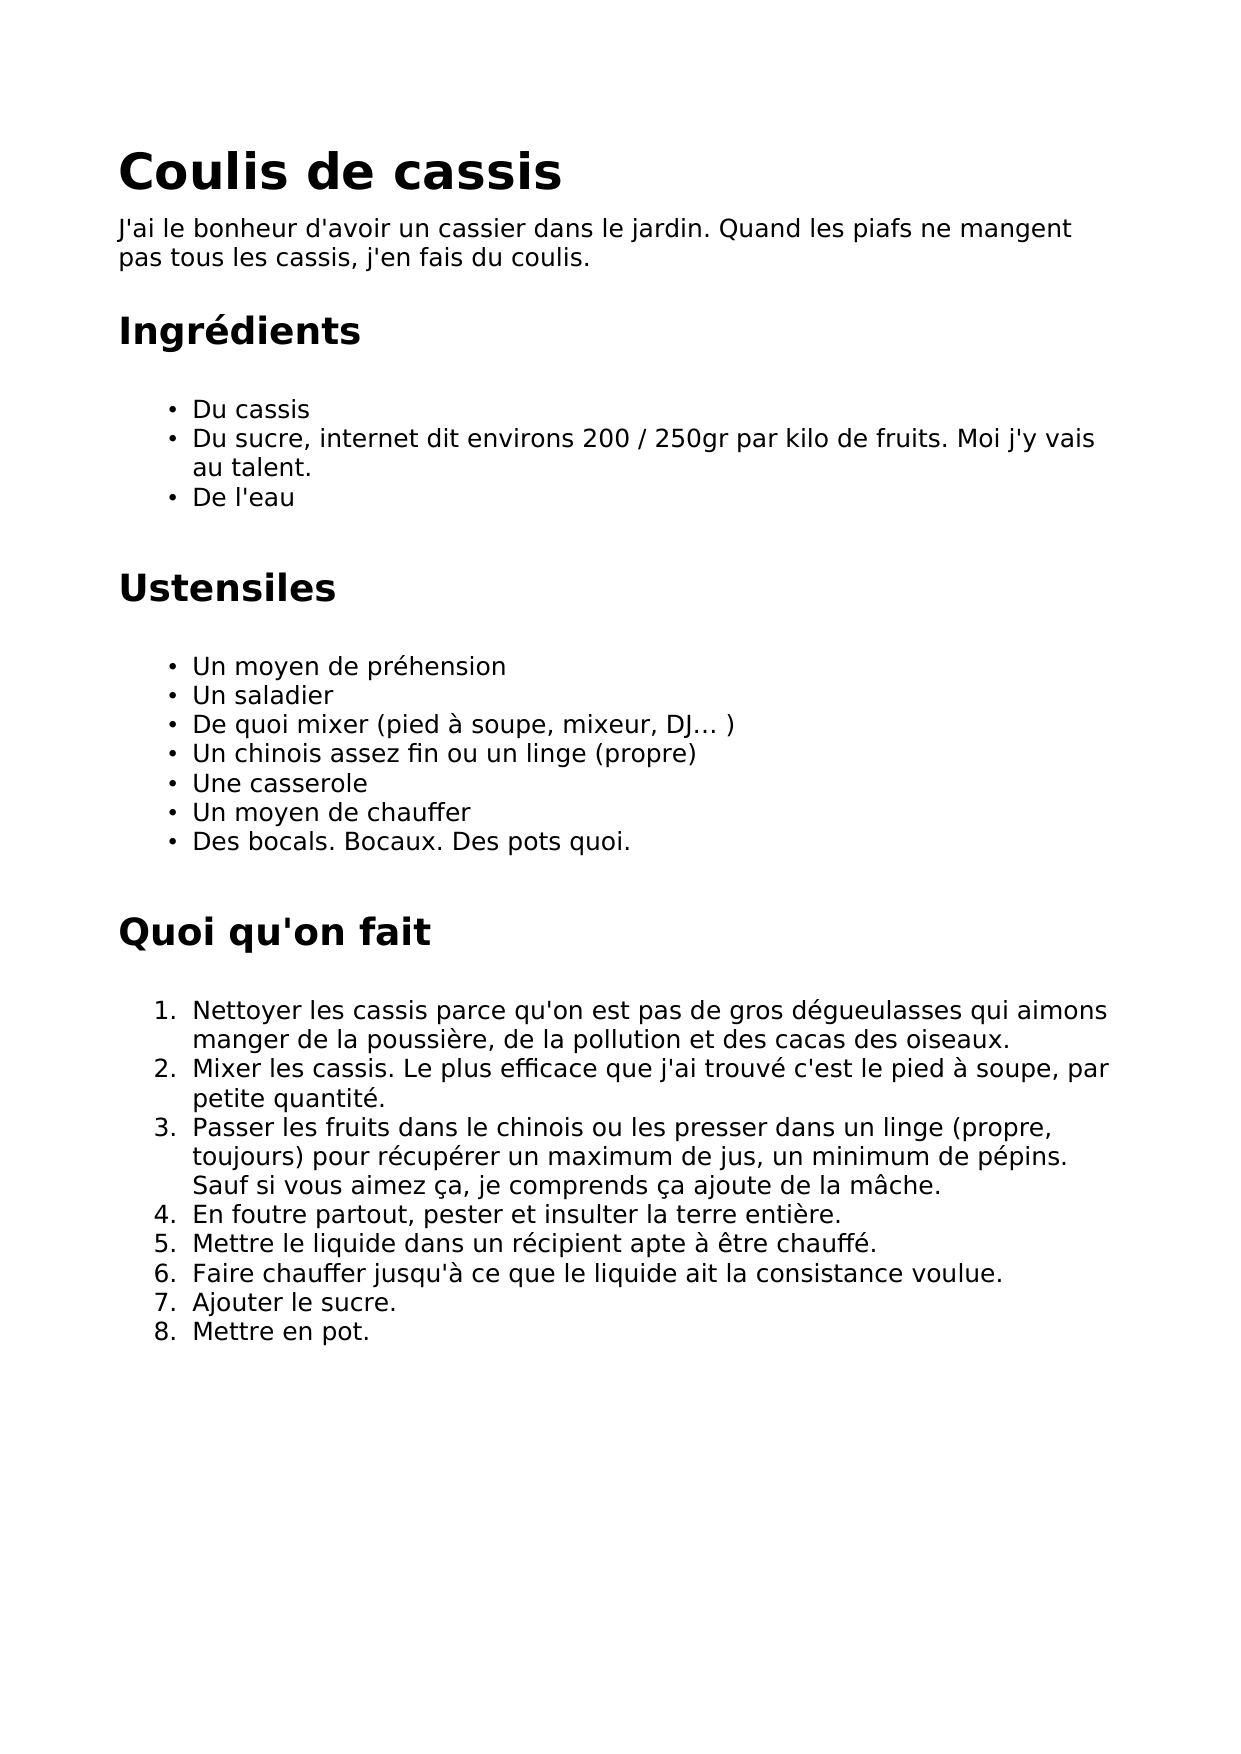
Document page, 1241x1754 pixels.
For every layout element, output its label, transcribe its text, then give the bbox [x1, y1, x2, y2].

list Passer les fruits dans le chinois ou les presser dans un linge (propre, toujours) pour récupérer un maximum de jus, un minimum de pépins. Sauf si vous aimez ça, je comprends ça ajoute de la mâche. [177, 1113, 1122, 1201]
list Un chinois assez fin ou un linge (propre) [177, 739, 1122, 769]
list Du cassis [177, 395, 1122, 424]
subtitle Coulis de cassis [118, 143, 1122, 201]
list Une casserole [177, 769, 1122, 798]
list Des bocals. Bocaux. Des pots quoi. [177, 827, 1122, 856]
subtitle Ustensiles [118, 566, 1122, 610]
subtitle Ingrédients [118, 310, 1122, 353]
list De l'eau [177, 483, 1122, 512]
list Nettoyer les cassis parce qu'on est pas de gros dégueulasses qui aimons manger de la poussière, de la pollution et des cacas des oiseaux. [177, 996, 1122, 1055]
list Faire chauffer jusqu'à ce que le liquide ait la consistance voulue. [177, 1259, 1122, 1288]
list Un moyen de chauffer [177, 798, 1122, 827]
list Mettre en pot. [177, 1317, 1122, 1346]
list Un saladier [177, 681, 1122, 710]
list De quoi mixer (pied à soupe, mixeur, DJ… ) [177, 710, 1122, 739]
list Un moyen de préhension [177, 652, 1122, 681]
list Du sucre, internet dit environs 200 / 250gr par kilo de fruits. Moi j'y vais au talent. [177, 424, 1122, 483]
subtitle Quoi qu'on fait [118, 911, 1122, 954]
list Mixer les cassis. Le plus efficace que j'ai trouvé c'est le pied à soupe, par petite quantité. [177, 1055, 1122, 1113]
list Mettre le liquide dans un récipient apte à être chauffé. [177, 1230, 1122, 1259]
list En foutre partout, pester et insulter la terre entière. [177, 1201, 1122, 1230]
text J'ai le bonheur d'avoir un cassier dans le jardin. Quand les piafs ne mangent pas tous les cassis, j'en fais du coulis. [118, 214, 1122, 272]
list Ajouter le sucre. [177, 1288, 1122, 1317]
